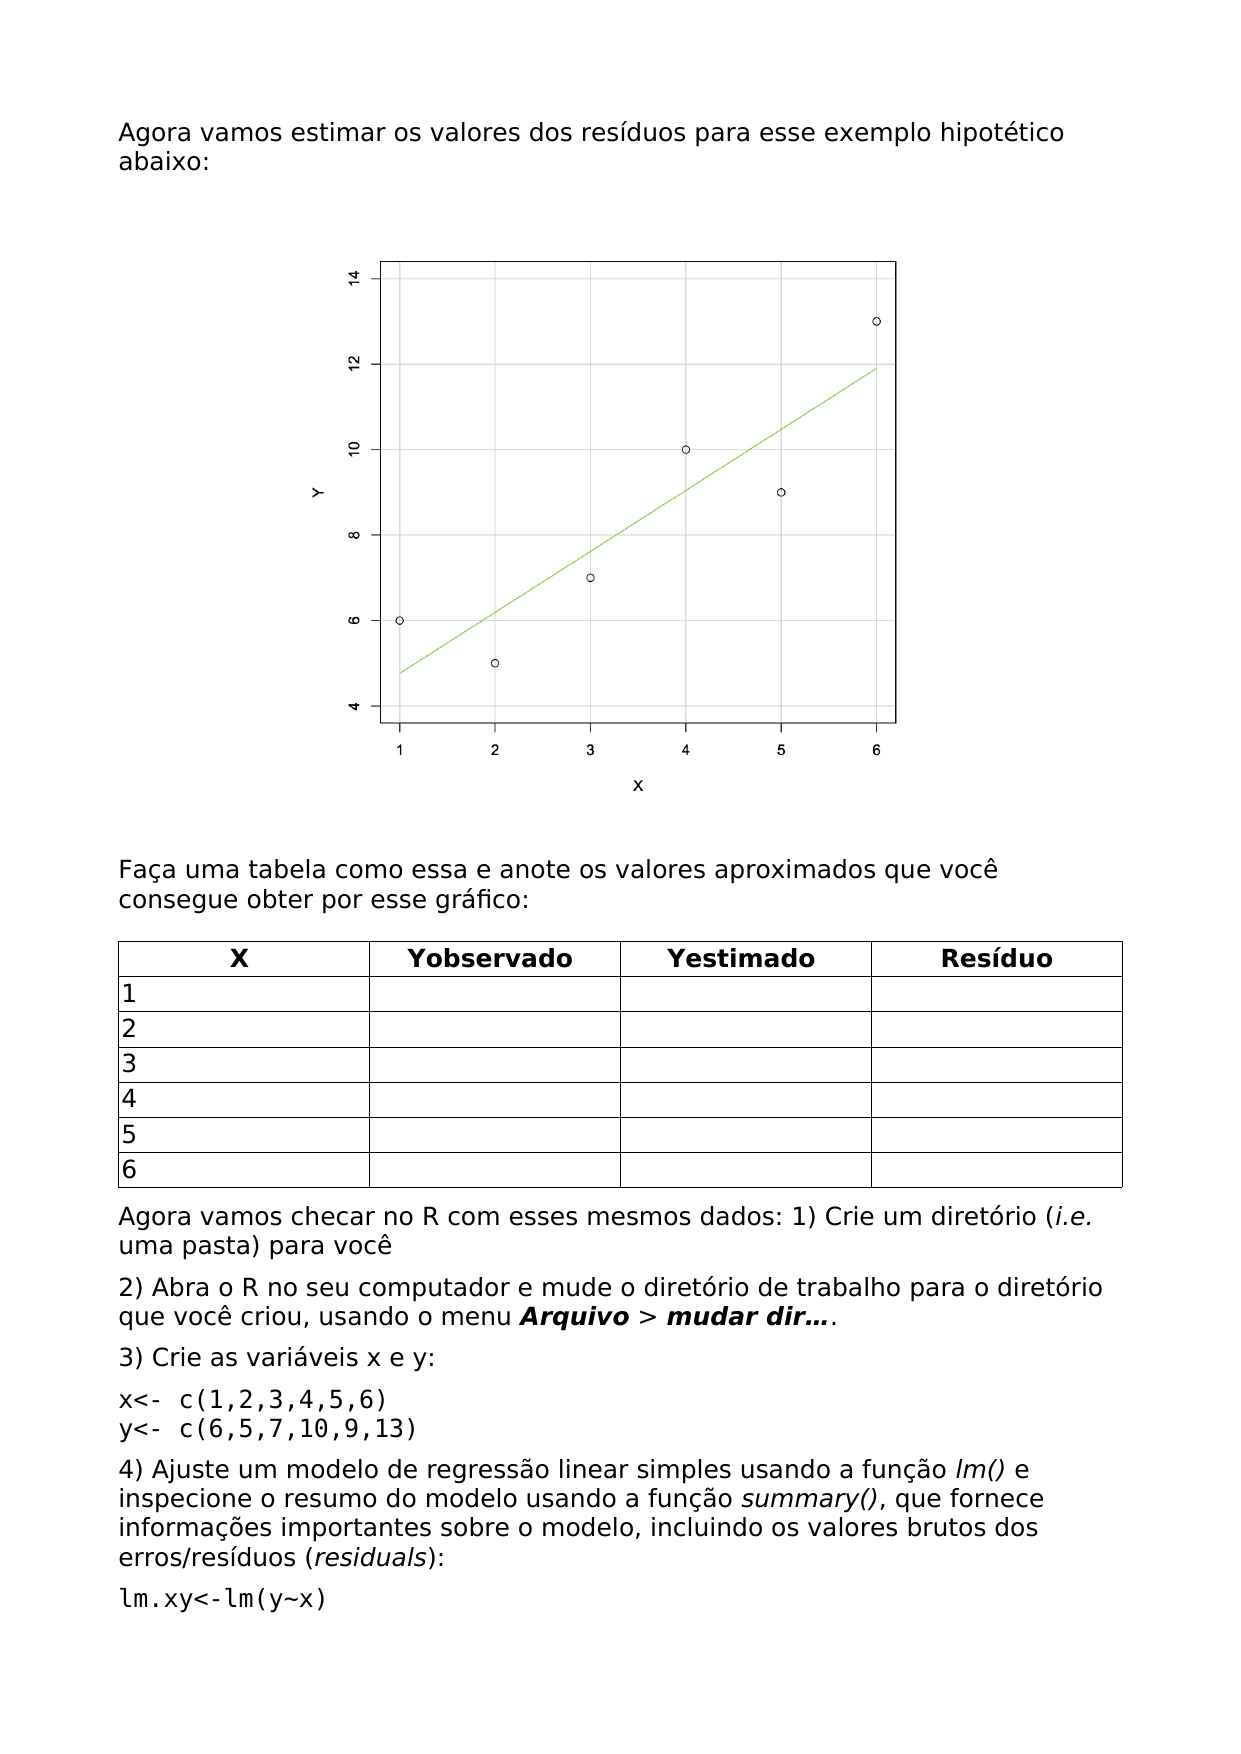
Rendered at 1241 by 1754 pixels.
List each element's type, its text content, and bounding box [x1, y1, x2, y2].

table_cell 2 [119, 1012, 369, 1047]
table_cell [370, 1153, 620, 1187]
table_cell [621, 1083, 871, 1117]
text 4) Ajuste um modelo de regressão linear simples usando a função lm() e inspecione o resumo do modelo usando a função summary(), que fornece informações importantes sobre o modelo, incluindo os valores brutos dos erros/resíduos (residuals): [118, 1455, 1122, 1572]
table_cell [872, 1012, 1122, 1047]
text 3) Crie as variáveis x e y: [118, 1343, 1122, 1373]
table_cell [621, 1048, 871, 1082]
text Faça uma tabela como essa e anote os valores aproximados que você consegue obter por esse gráfico: [118, 856, 1122, 914]
table_header X [119, 942, 369, 976]
table_cell [872, 1083, 1122, 1117]
table_cell [872, 1153, 1122, 1187]
table_cell [370, 1048, 620, 1082]
table_cell [872, 1048, 1122, 1082]
table_header Resíduo [872, 942, 1122, 976]
table_cell [370, 1012, 620, 1047]
table_cell [621, 1118, 871, 1152]
picture [307, 188, 933, 814]
table_header Yobservado [370, 942, 620, 976]
table_cell [621, 977, 871, 1011]
table_cell 1 [119, 977, 369, 1011]
table_cell [370, 1083, 620, 1117]
table_cell [872, 1118, 1122, 1152]
table_cell 6 [119, 1153, 369, 1187]
text x<- c(1,2,3,4,5,6) y<- c(6,5,7,10,9,13) [118, 1385, 1122, 1443]
table_header Yestimado [621, 942, 871, 976]
text Agora vamos checar no R com esses mesmos dados: 1) Crie um diretório (i.e. uma pasta) para você [118, 1202, 1122, 1260]
table_cell 4 [119, 1083, 369, 1117]
table_cell 5 [119, 1118, 369, 1152]
table_cell [872, 977, 1122, 1011]
table_cell [370, 977, 620, 1011]
text Agora vamos estimar os valores dos resíduos para esse exemplo hipotético abaixo: [118, 118, 1122, 176]
table_cell 3 [119, 1048, 369, 1082]
table_cell [621, 1153, 871, 1187]
table_cell [621, 1012, 871, 1047]
text 2) Abra o R no seu computador e mude o diretório de trabalho para o diretório que você criou, usando o menu Arquivo > mudar dir…. [118, 1273, 1122, 1331]
text lm.xy<-lm(y~x) [118, 1584, 1122, 1614]
table_cell [370, 1118, 620, 1152]
